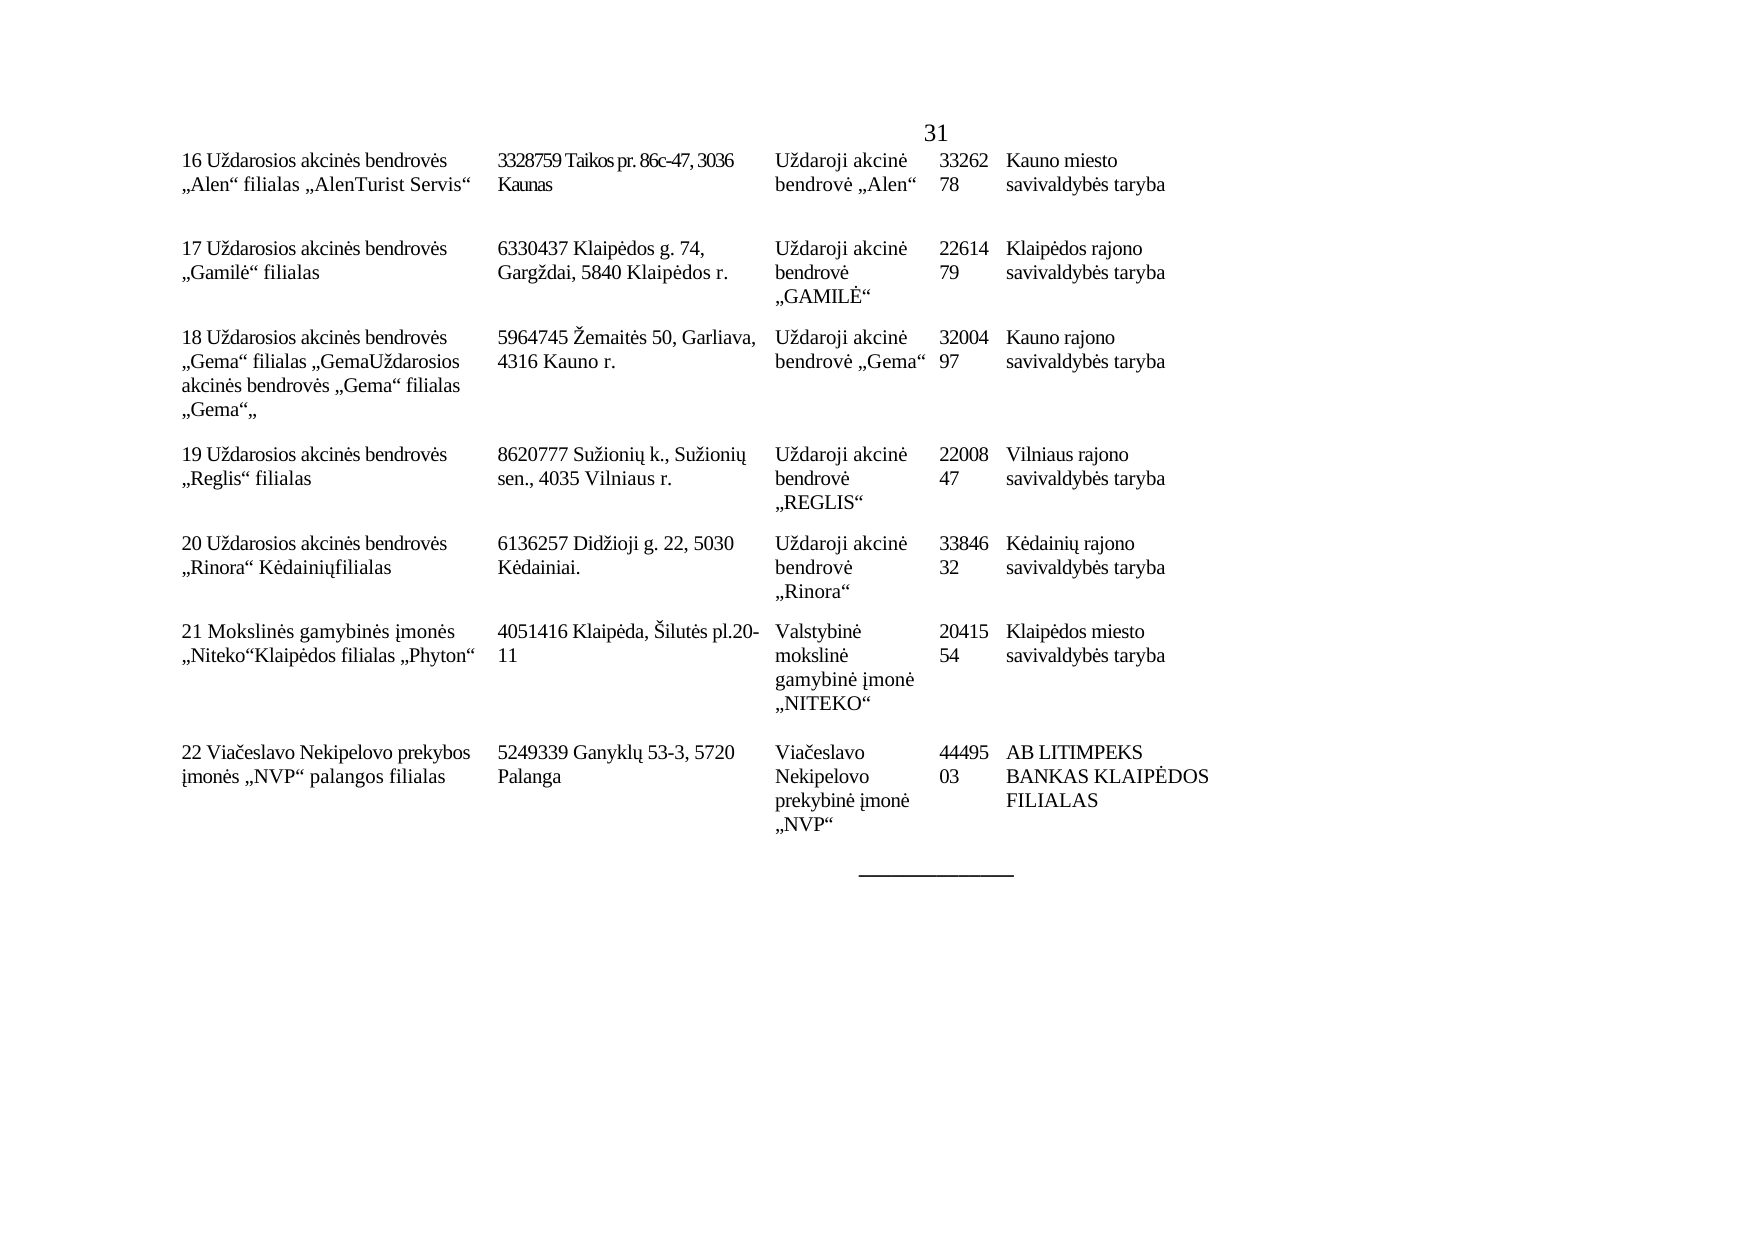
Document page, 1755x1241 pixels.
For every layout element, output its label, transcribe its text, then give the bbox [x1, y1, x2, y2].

table_cell 5964745 Žemaitės 50, Garliava, 4316 Kauno r. [493, 325, 771, 442]
table_cell 20 Uždarosios akcinės bendrovės „Rinora“ Kėdainiųfilialas [177, 531, 493, 619]
table_cell 3326278 [935, 148, 1002, 236]
table_cell 3200497 [935, 325, 1002, 442]
table_cell 3328759 Taikos pr. 86c-47, 3036 Kaunas [493, 148, 771, 236]
table_cell 2041554 [935, 619, 1002, 740]
table_cell Uždaroji akcinė bendrovė „GAMILĖ“ [771, 236, 935, 325]
table_cell Uždaroji akcinė bendrovė „Rinora“ [771, 531, 935, 619]
table_cell [1215, 325, 1468, 442]
table_cell [1215, 740, 1468, 847]
table_cell [1468, 740, 1595, 847]
table_cell 4051416 Klaipėda, Šilutės pl.20-11 [493, 619, 771, 740]
table_cell Vilniaus rajono savivaldybės taryba [1002, 442, 1215, 531]
table_cell 19 Uždarosios akcinės bendrovės „Reglis“ filialas [177, 442, 493, 531]
table_cell 22 Viačeslavo Nekipelovo prekybos įmonės „NVP“ palangos filialas [177, 740, 493, 847]
table_cell 6330437 Klaipėdos g. 74, Gargždai, 5840 Klaipėdos r. [493, 236, 771, 325]
table_cell [1468, 148, 1595, 236]
table_cell Kėdainių rajono savivaldybės taryba [1002, 531, 1215, 619]
table_cell Klaipėdos miesto savivaldybės taryba [1002, 619, 1215, 740]
table_cell 4449503 [935, 740, 1002, 847]
table_cell Uždaroji akcinė bendrovė „Alen“ [771, 148, 935, 236]
table_cell [1468, 236, 1595, 325]
table_cell 3384632 [935, 531, 1002, 619]
table_cell 8620777 Sužionių k., Sužionių sen., 4035 Vilniaus r. [493, 442, 771, 531]
table_cell [1468, 531, 1595, 619]
table_cell [1215, 531, 1468, 619]
table_cell Klaipėdos rajono savivaldybės taryba [1002, 236, 1215, 325]
table_cell 2261479 [935, 236, 1002, 325]
table_cell Uždaroji akcinė bendrovė „REGLIS“ [771, 442, 935, 531]
table_cell AB LITIMPEKS BANKAS KLAIPĖDOS FILIALAS [1002, 740, 1215, 847]
table_cell [1468, 442, 1595, 531]
table_cell 16 Uždarosios akcinės bendrovės „Alen“ filialas „AlenTurist Servis“ [177, 148, 493, 236]
table_cell 6136257 Didžioji g. 22, 5030 Kėdainiai. [493, 531, 771, 619]
text ______________ [177, 847, 1695, 881]
table_cell Viačeslavo Nekipelovo prekybinė įmonė „NVP“ [771, 740, 935, 847]
table_cell 5249339 Ganyklų 53-3, 5720 Palanga [493, 740, 771, 847]
table_cell [1215, 236, 1468, 325]
table_cell 17 Uždarosios akcinės bendrovės „Gamilė“ filialas [177, 236, 493, 325]
table_cell [1468, 619, 1595, 740]
table_cell 18 Uždarosios akcinės bendrovės „Gema“ filialas „GemaUždarosios akcinės bendrovės „Gema“ filialas „Gema“„ [177, 325, 493, 442]
table_cell Uždaroji akcinė bendrovė „Gema“ [771, 325, 935, 442]
table_cell [1215, 148, 1468, 236]
table_cell 2200847 [935, 442, 1002, 531]
table_cell Valstybinė mokslinė gamybinė įmonė „NITEKO“ [771, 619, 935, 740]
table_cell 21 Mokslinės gamybinės įmonės „Niteko“Klaipėdos filialas „Phyton“ [177, 619, 493, 740]
table_cell Kauno miesto savivaldybės taryba [1002, 148, 1215, 236]
table_cell [1468, 325, 1595, 442]
table_cell Kauno rajono savivaldybės taryba [1002, 325, 1215, 442]
table_cell [1215, 442, 1468, 531]
table_cell [1215, 619, 1468, 740]
